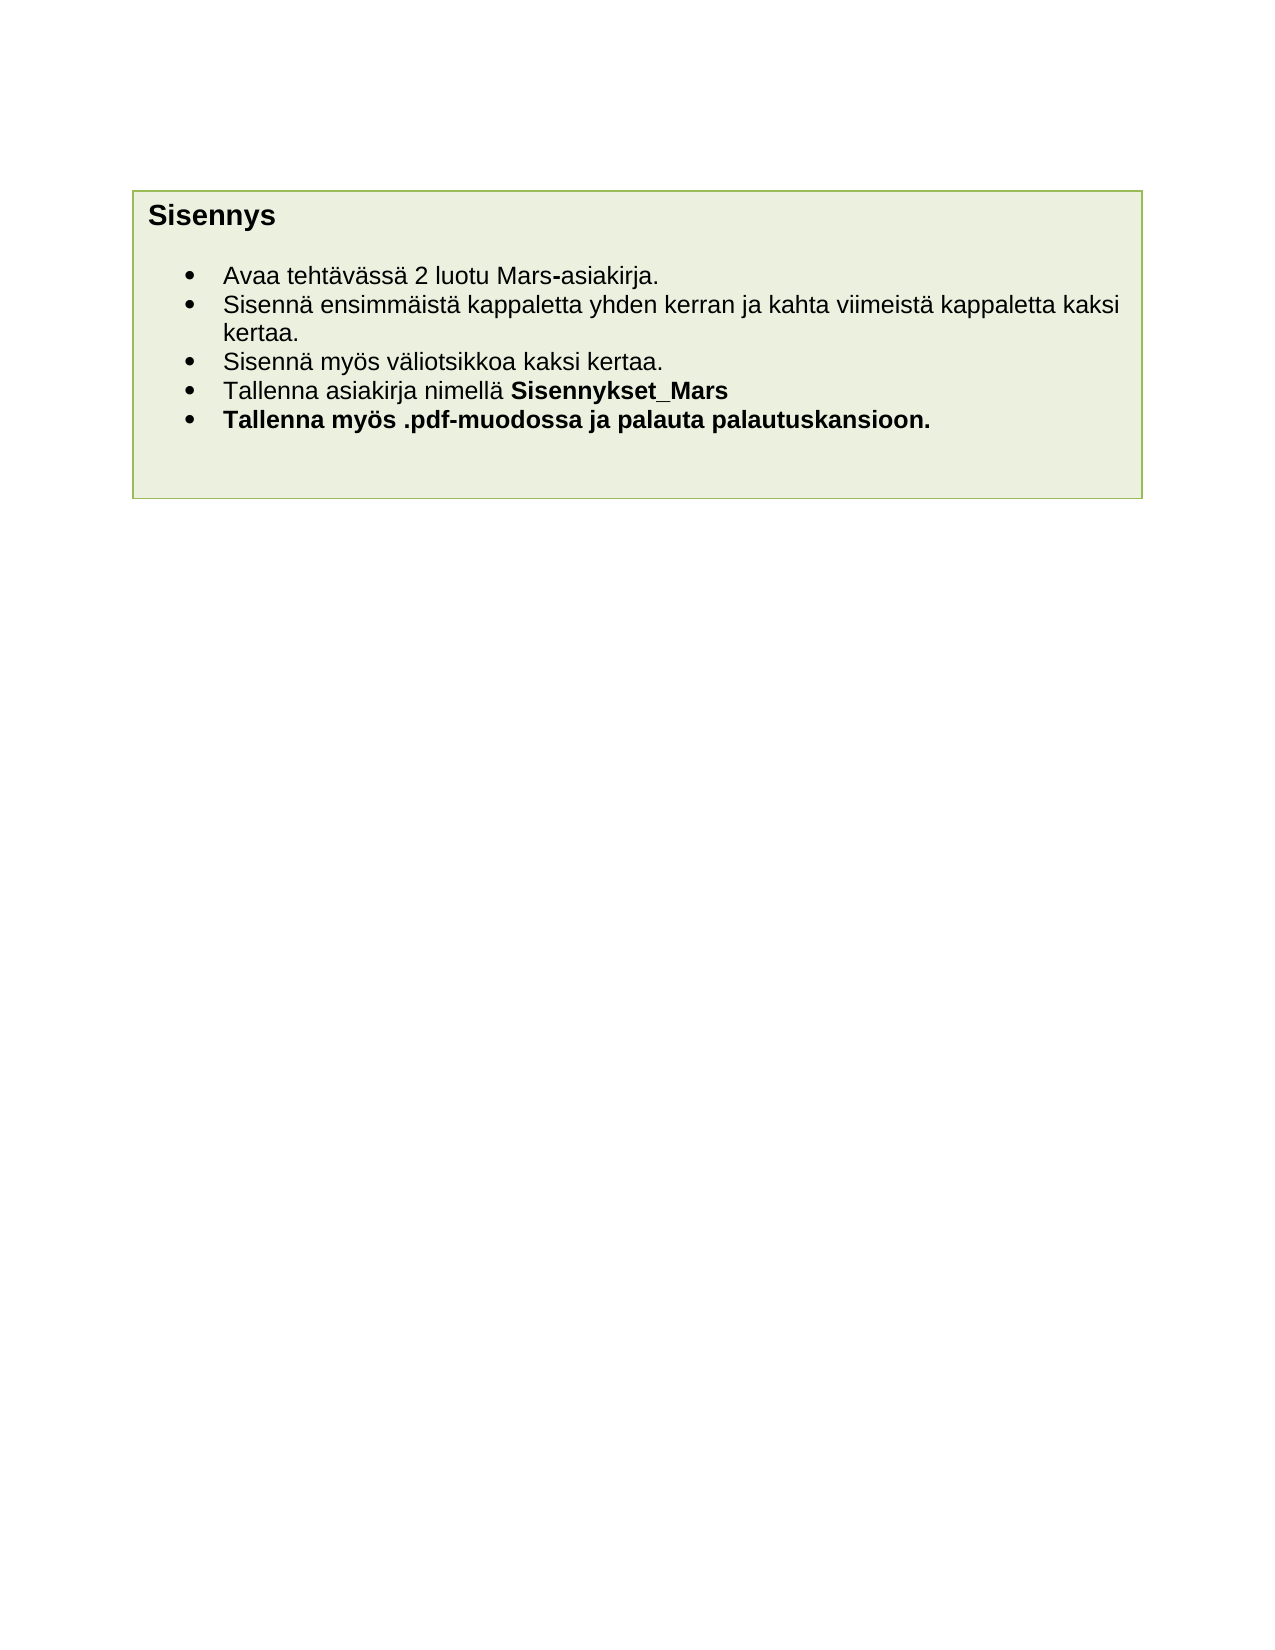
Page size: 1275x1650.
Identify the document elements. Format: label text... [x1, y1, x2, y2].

list Sisennä myös väliotsikkoa kaksi kertaa. [185, 347, 1127, 376]
list Avaa tehtävässä 2 luotu Mars-asiakirja. [185, 261, 1127, 289]
list Tallenna asiakirja nimellä Sisennykset_Mars [185, 376, 1127, 405]
list Sisennä ensimmäistä kappaletta yhden kerran ja kahta viimeistä kappaletta kaksi kertaa. [185, 289, 1127, 347]
list Tallenna myös .pdf-muodossa ja palauta palautuskansioon. [185, 405, 1127, 434]
subtitle Sisennys [148, 198, 1127, 232]
